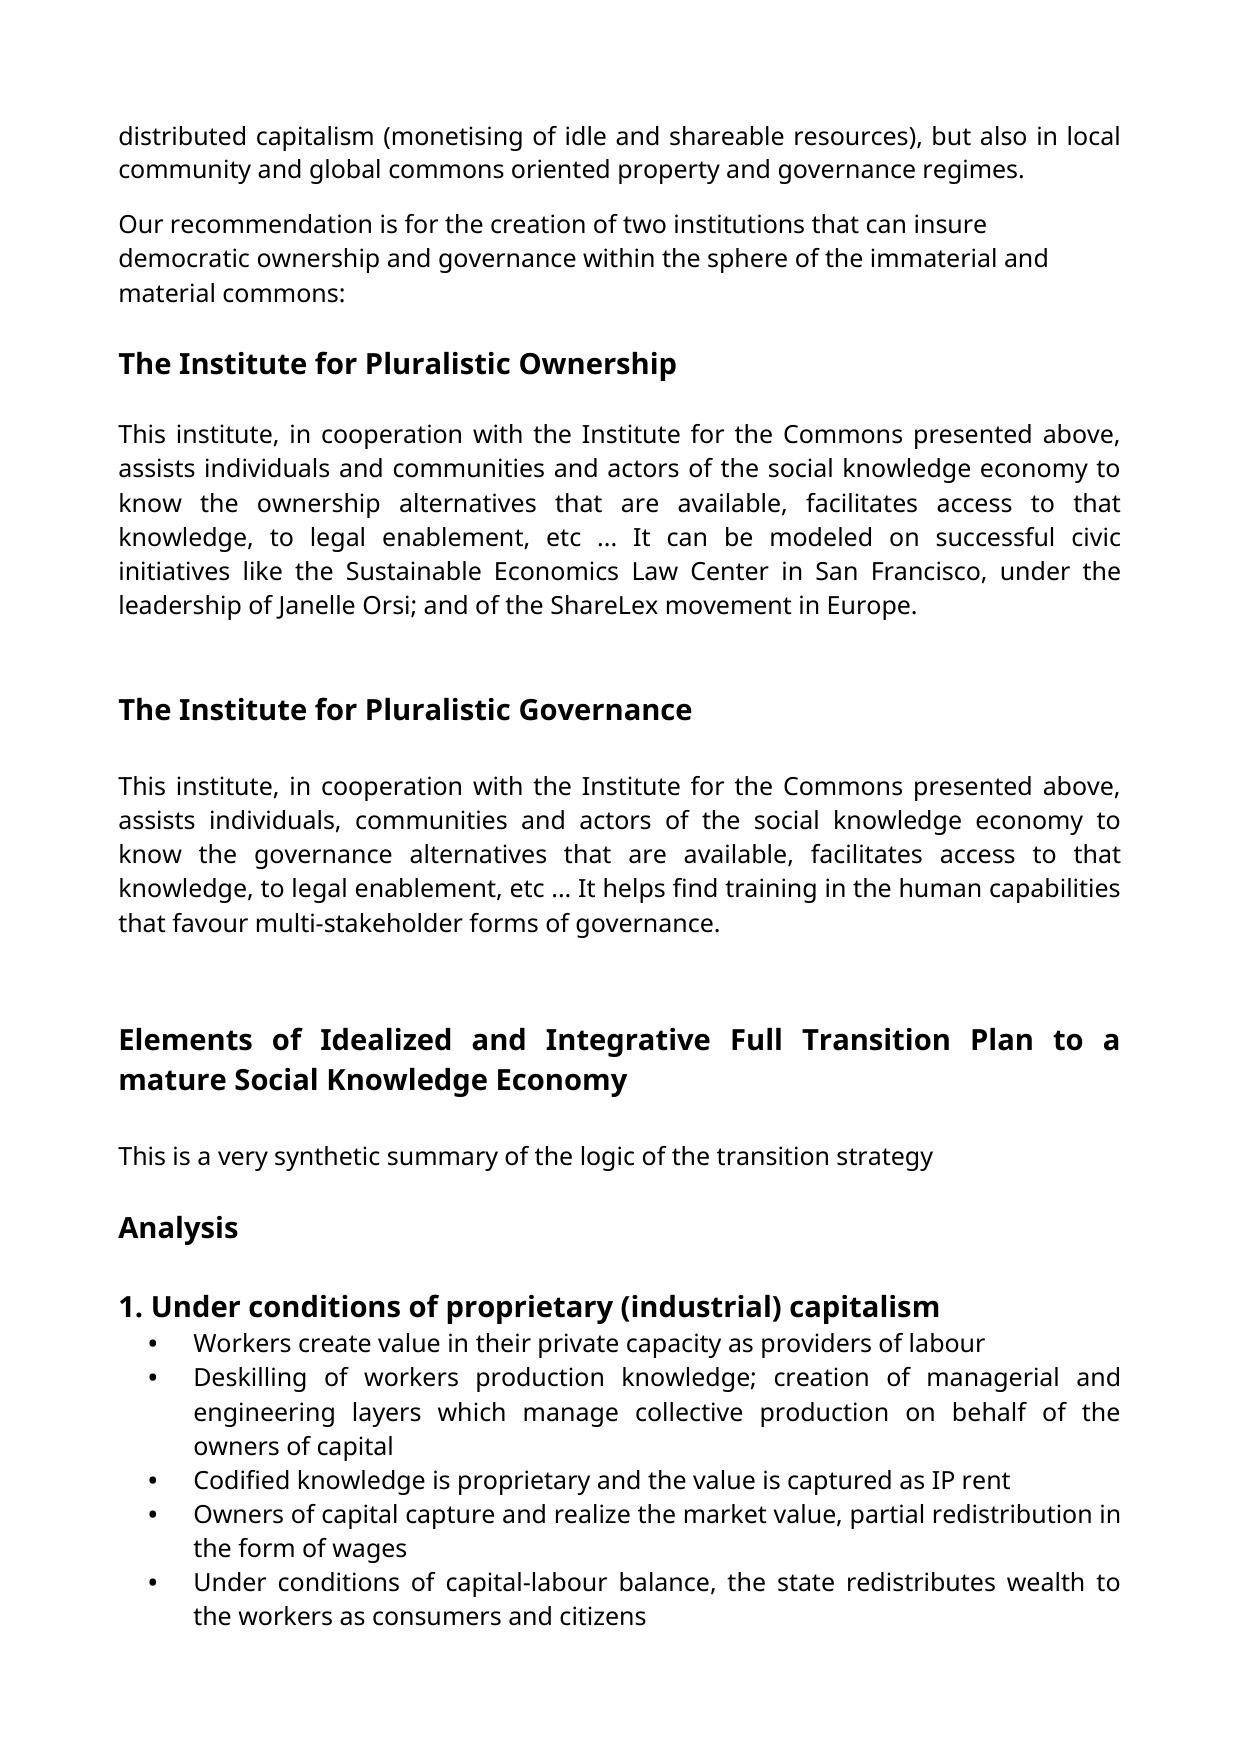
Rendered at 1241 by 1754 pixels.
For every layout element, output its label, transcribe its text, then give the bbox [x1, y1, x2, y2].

text The Institute for Pluralistic Ownership [118, 343, 1122, 383]
list Workers create value in their private capacity as providers of labour [148, 1326, 1122, 1360]
subtitle Elements of Idealized and Integrative Full Transition Plan to a mature Social Knowledge Economy [118, 1019, 1122, 1098]
text The Institute for Pluralistic Governance [118, 689, 1122, 729]
text This institute, in cooperation with the Institute for the Commons presented above, assists individuals, communities and actors of the social knowledge economy to know the governance alternatives that are available, facilitates access to that knowledge, to legal enablement, etc ... It helps find training in the human capabilities that favour multi-stakeholder forms of governance. [118, 769, 1122, 939]
text distributed capitalism (monetising of idle and shareable resources), but also in local community and global commons oriented property and governance regimes. [118, 118, 1122, 186]
list Under conditions of capital-labour balance, the state redistributes wealth to the workers as consumers and citizens [148, 1564, 1122, 1633]
list Owners of capital capture and realize the market value, partial redistribution in the form of wages [148, 1496, 1122, 1564]
text This is a very synthetic summary of the logic of the transition strategy [118, 1139, 1122, 1173]
text Our recommendation is for the creation of two institutions that can insure democratic ownership and governance within the sphere of the immaterial and material commons: [118, 207, 1122, 309]
list Deskilling of workers production knowledge; creation of managerial and engineering layers which manage collective production on behalf of the owners of capital [148, 1360, 1122, 1462]
text Analysis [118, 1207, 1122, 1247]
text This institute, in cooperation with the Institute for the Commons presented above, assists individuals and communities and actors of the social knowledge economy to know the ownership alternatives that are available, facilitates access to that knowledge, to legal enablement, etc ... It can be modeled on successful civic initiatives like the Sustainable Economics Law Center in San Francisco, under the leadership of Janelle Orsi; and of the ShareLex movement in Europe. [118, 417, 1122, 621]
list Codified knowledge is proprietary and the value is captured as IP rent [148, 1462, 1122, 1496]
text 1. Under conditions of proprietary (industrial) capitalism [118, 1286, 1122, 1326]
